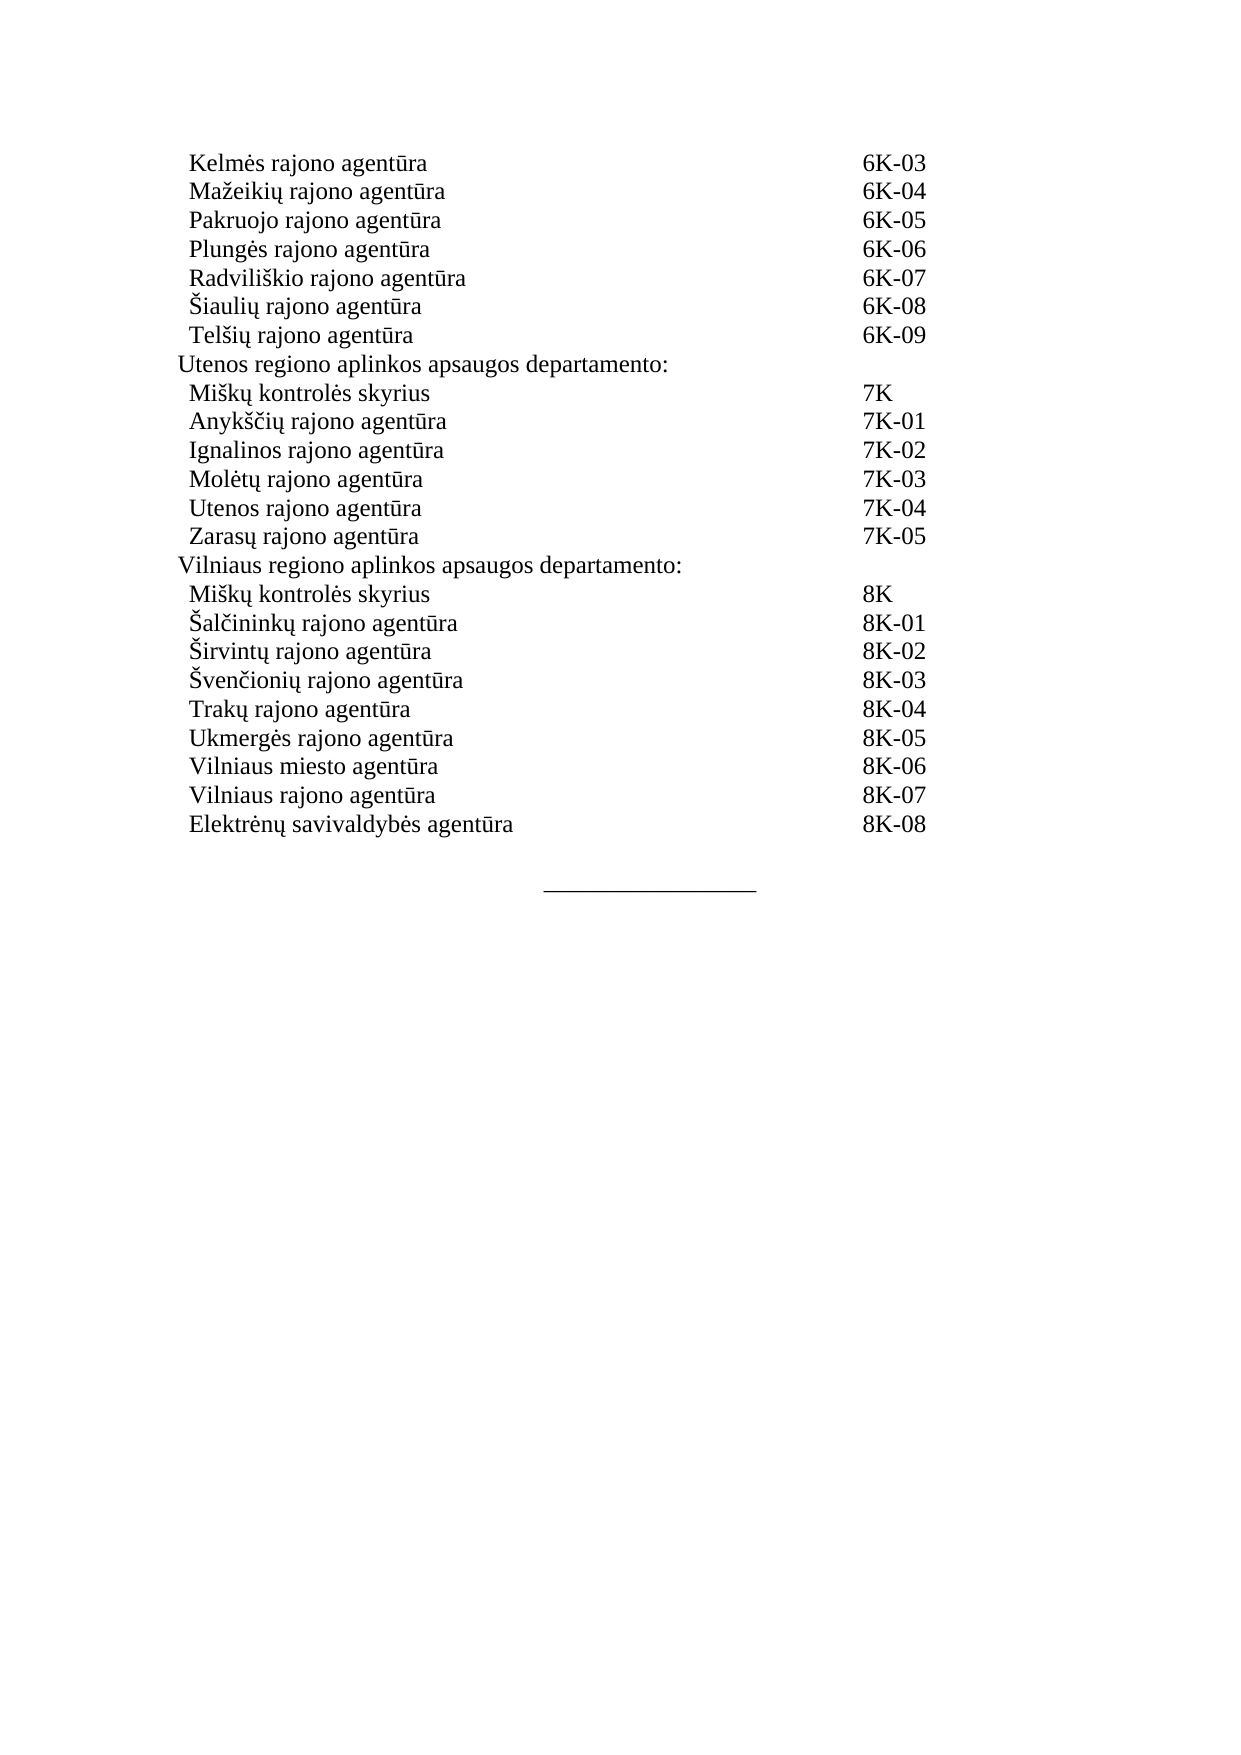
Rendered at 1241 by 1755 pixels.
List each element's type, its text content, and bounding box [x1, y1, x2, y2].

table_cell 6K-09 [851, 320, 1122, 349]
text Utenos regiono aplinkos apsaugos departamento: [177, 349, 1122, 378]
table_cell Molėtų rajono agentūra [177, 464, 851, 493]
table_cell Zarasų rajono agentūra [177, 521, 851, 550]
table_cell 8K-02 [851, 636, 1122, 665]
table_cell Kelmės rajono agentūra [177, 148, 851, 176]
table_cell 7K-04 [851, 493, 1122, 521]
table_cell Elektrėnų savivaldybės agentūra [177, 809, 851, 838]
table_cell Ignalinos rajono agentūra [177, 435, 851, 464]
table_cell Utenos rajono agentūra [177, 493, 851, 521]
table_cell 8K-05 [851, 723, 1122, 751]
table_header Miškų kontrolės skyrius [177, 378, 851, 406]
table_cell 8K-08 [851, 809, 1122, 838]
table_cell Vilniaus miesto agentūra [177, 751, 851, 780]
table_cell 7K-01 [851, 406, 1122, 435]
table_cell 8K-03 [851, 665, 1122, 694]
table_header 7K [851, 378, 1122, 406]
table_cell 8K-07 [851, 780, 1122, 809]
table_cell Plungės rajono agentūra [177, 234, 851, 263]
table_cell 6K-04 [851, 176, 1122, 205]
table_cell 6K-08 [851, 291, 1122, 320]
table_cell 6K-06 [851, 234, 1122, 263]
text _________________ [177, 866, 1122, 895]
table_cell 8K-04 [851, 694, 1122, 723]
table_header 8K [851, 579, 1122, 608]
text Vilniaus regiono aplinkos apsaugos departamento: [177, 550, 1122, 579]
table_cell Ukmergės rajono agentūra [177, 723, 851, 751]
table_header Miškų kontrolės skyrius [177, 579, 851, 608]
table_cell 7K-03 [851, 464, 1122, 493]
table_cell Mažeikių rajono agentūra [177, 176, 851, 205]
table_cell Radviliškio rajono agentūra [177, 263, 851, 291]
table_cell Pakruojo rajono agentūra [177, 205, 851, 234]
table_cell Telšių rajono agentūra [177, 320, 851, 349]
table_cell 7K-02 [851, 435, 1122, 464]
table_cell Trakų rajono agentūra [177, 694, 851, 723]
table_cell 8K-01 [851, 608, 1122, 636]
table_cell 6K-05 [851, 205, 1122, 234]
table_cell Šalčininkų rajono agentūra [177, 608, 851, 636]
table_cell 8K-06 [851, 751, 1122, 780]
table_cell 7K-05 [851, 521, 1122, 550]
table_cell Anykščių rajono agentūra [177, 406, 851, 435]
table_cell Vilniaus rajono agentūra [177, 780, 851, 809]
table_cell Širvintų rajono agentūra [177, 636, 851, 665]
table_cell 6K-03 [851, 148, 1122, 176]
table_cell Šiaulių rajono agentūra [177, 291, 851, 320]
table_cell 6K-07 [851, 263, 1122, 291]
table_cell Švenčionių rajono agentūra [177, 665, 851, 694]
